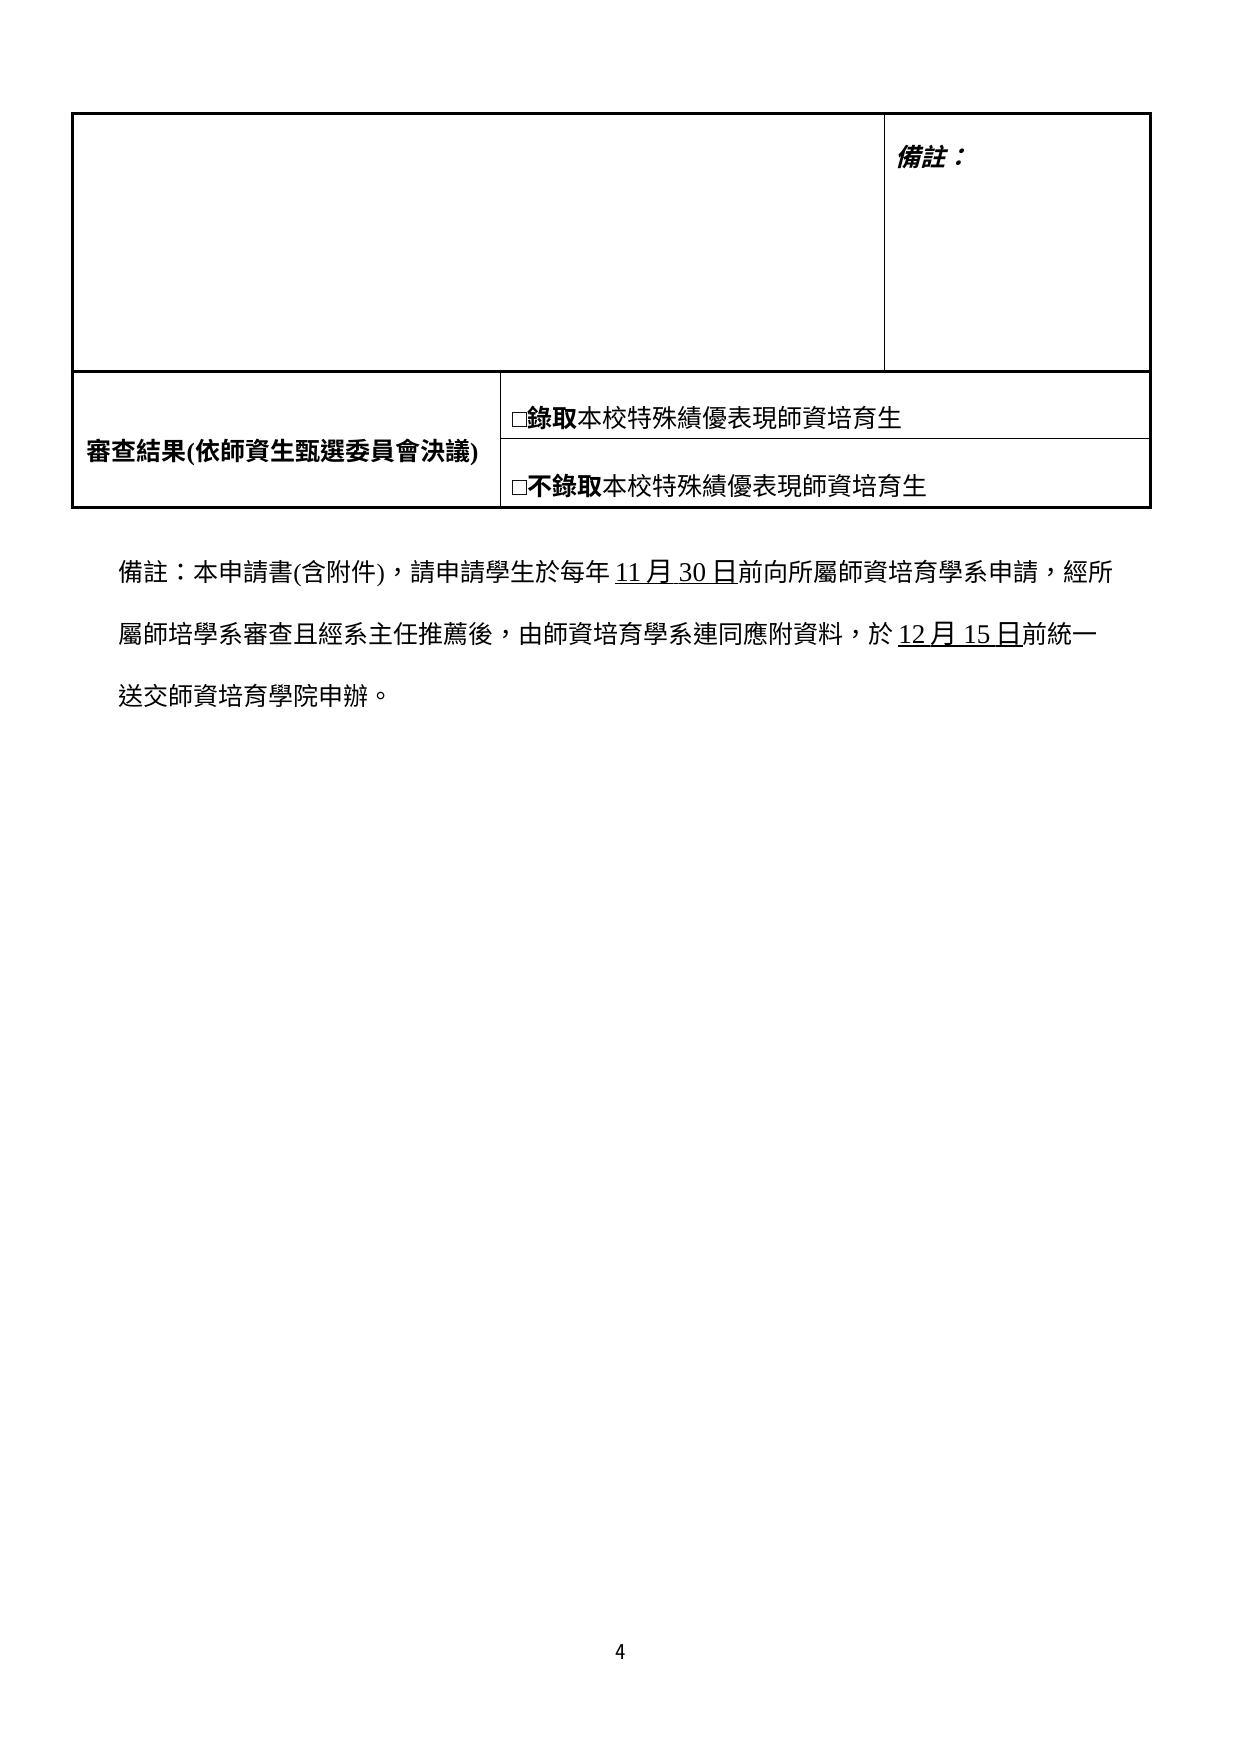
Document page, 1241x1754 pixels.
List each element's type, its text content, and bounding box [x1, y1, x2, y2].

table_cell 審查結果(依師資生甄選委員會決議) [74, 373, 500, 506]
table_cell 備註： [885, 115, 1149, 370]
table_cell [74, 115, 884, 370]
table_cell □錄取本校特殊績優表現師資培育生 [501, 373, 1149, 438]
table_cell □不錄取本校特殊績優表現師資培育生 [501, 439, 1149, 506]
text 備註：本申請書(含附件)，請申請學生於每年11月30日前向所屬師資培育學系申請，經所屬師培學系審查且經系主任推薦後，由師資培育學系連同應附資料，於12月15日前統一送交師資培育學院申辦。 [118, 527, 1122, 715]
